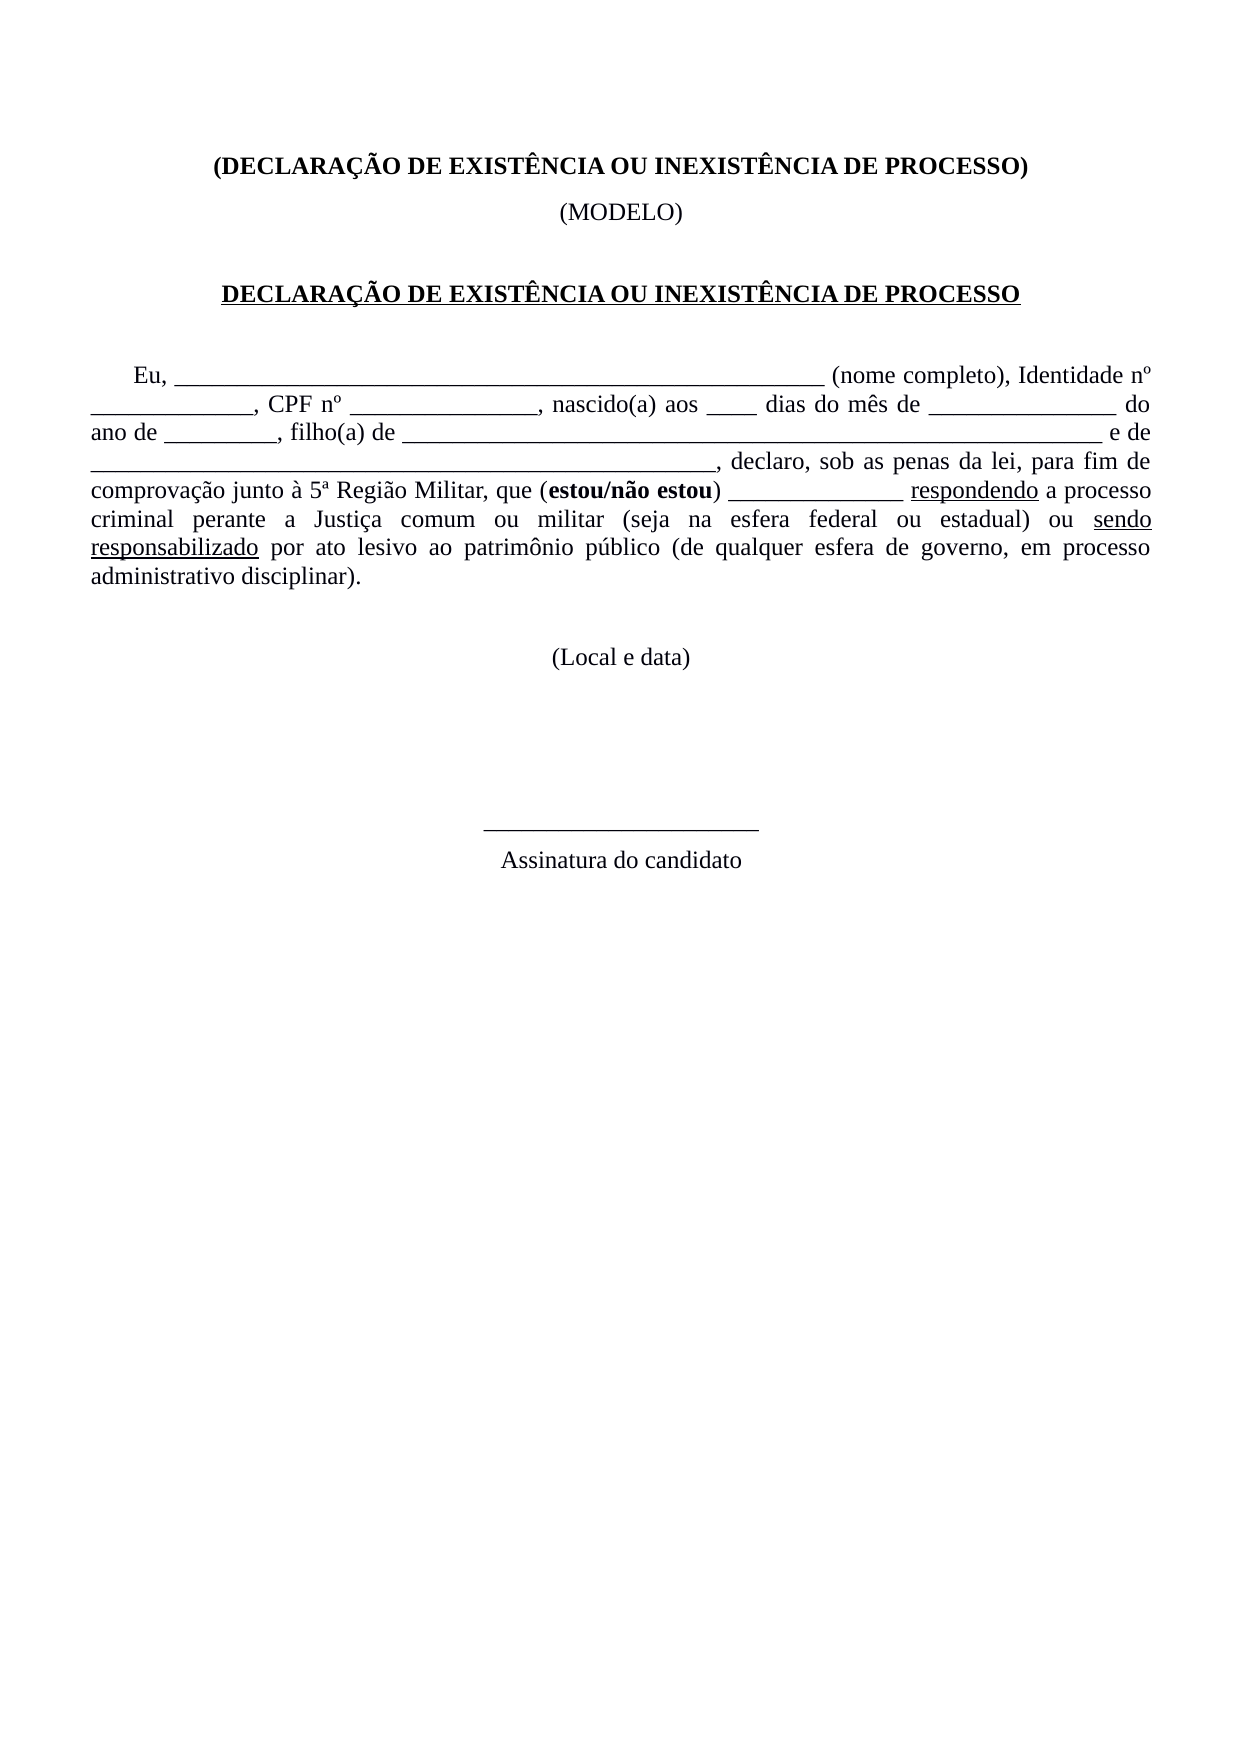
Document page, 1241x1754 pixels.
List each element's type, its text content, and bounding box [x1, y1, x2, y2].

list ______________________ [91, 805, 1152, 834]
text Eu, ____________________________________________________ (nome completo), Identidade nº _____________, CPF nº _______________, nascido(a) aos ____ dias do mês de _______________ do ano de _________, filho(a) de ________________________________________________________ e de __________________________________________________, declaro, sob as penas da lei, para fim de comprovação junto à 5ª Região Militar, que (estou/não estou) ______________ respondendo a processo criminal perante a Justiça comum ou militar (seja na esfera federal ou estadual) ou sendo responsabilizado por ato lesivo ao patrimônio público (de qualquer esfera de governo, em processo administrativo disciplinar). [91, 360, 1152, 590]
text (MODELO) [91, 197, 1152, 226]
list (Local e data) [91, 642, 1152, 671]
list Assinatura do candidato [91, 846, 1152, 874]
text DECLARAÇÃO DE EXISTÊNCIA OU INEXISTÊNCIA DE PROCESSO [91, 279, 1152, 307]
text (DECLARAÇÃO DE EXISTÊNCIA OU INEXISTÊNCIA DE PROCESSO) [91, 151, 1152, 180]
